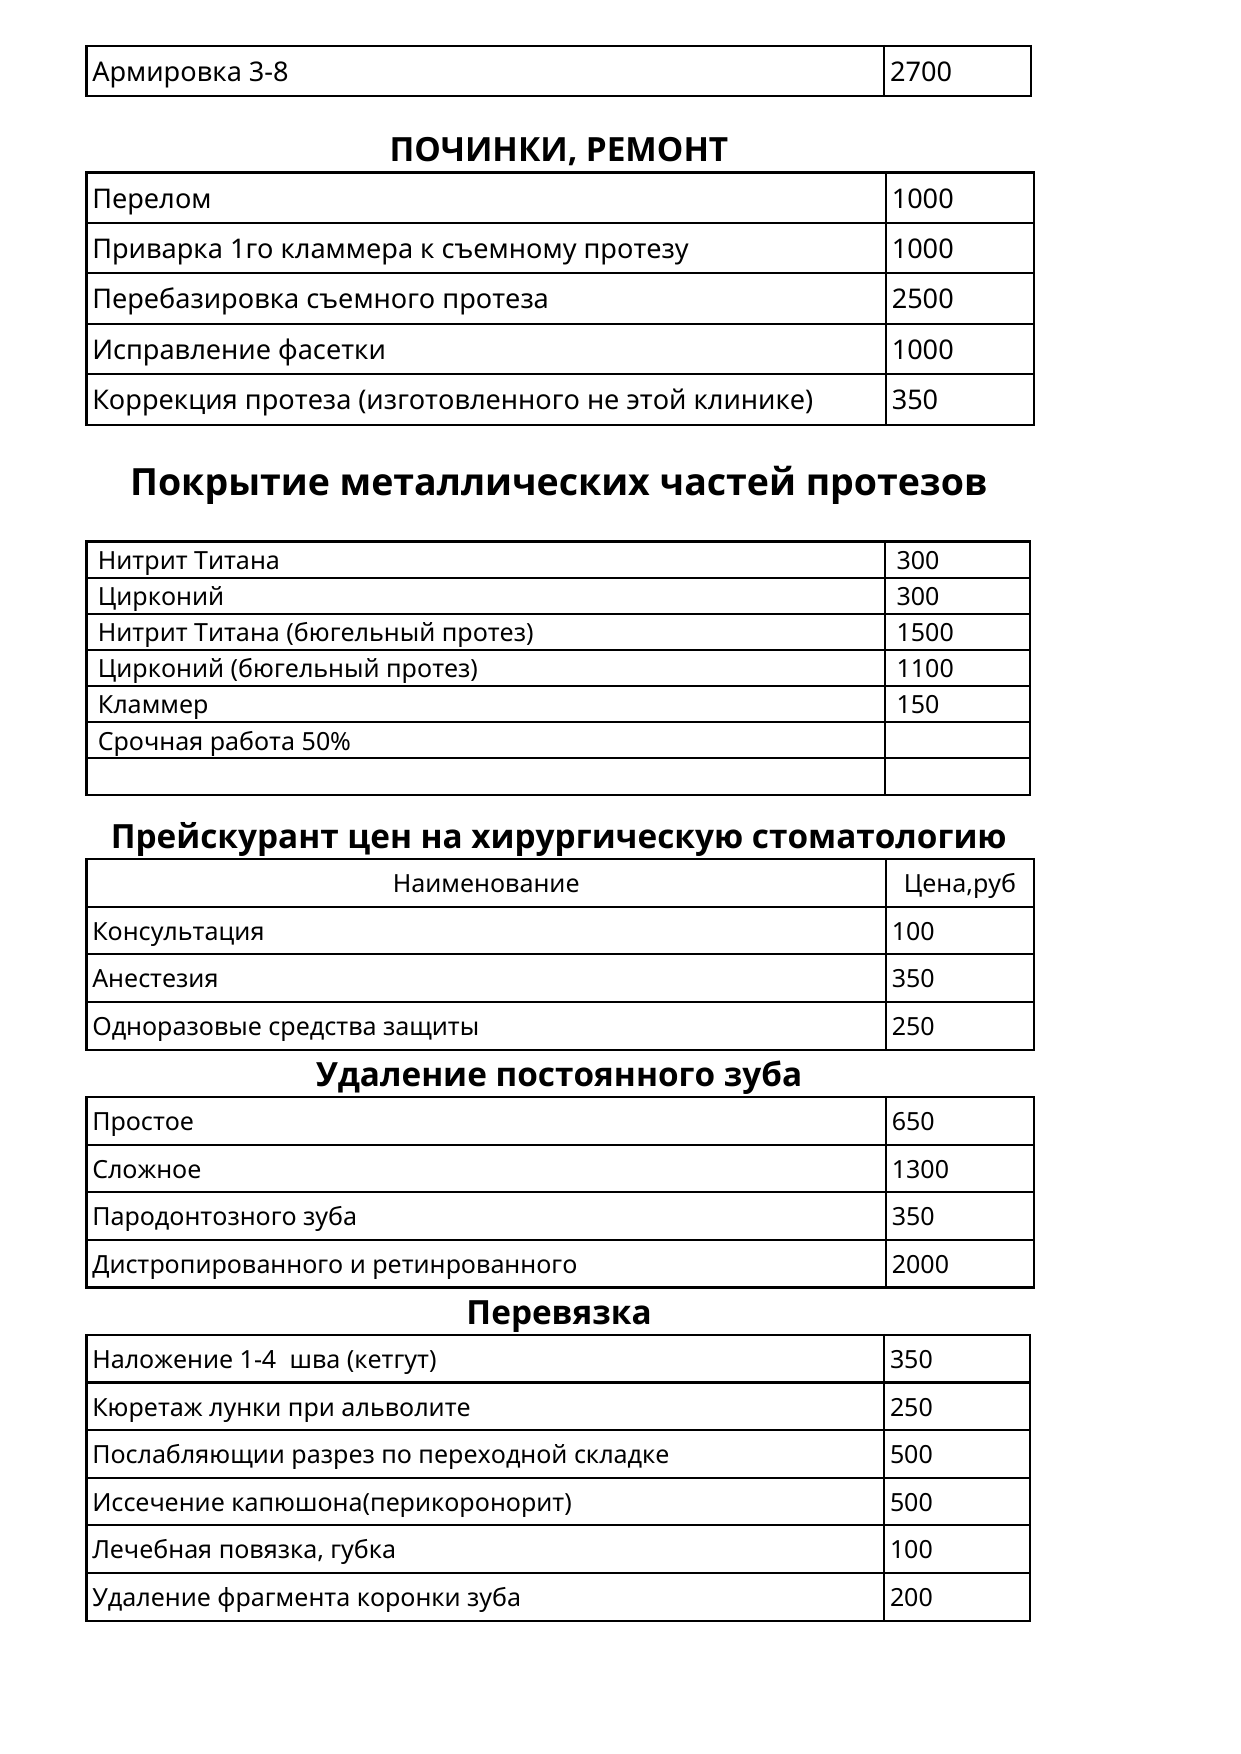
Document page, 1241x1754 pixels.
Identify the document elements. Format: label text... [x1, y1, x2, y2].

table_cell Армировка 3-8 [88, 47, 883, 95]
table_cell [88, 759, 884, 793]
table_cell Пародонтозного зуба [88, 1193, 885, 1239]
table_cell 150 [886, 687, 1029, 721]
table_cell 2500 [887, 274, 1033, 323]
table_cell 500 [885, 1479, 1029, 1524]
table_cell Перебазировка съемного протеза [88, 274, 885, 323]
table_cell Коррекция протеза (изготовленного не этой клинике) [88, 375, 885, 423]
table_cell 1000 [887, 224, 1033, 272]
table_cell 1300 [887, 1146, 1033, 1191]
table_cell 1100 [886, 651, 1029, 685]
table_cell 1000 [887, 325, 1033, 373]
table_cell 500 [885, 1431, 1029, 1477]
table_cell 350 [887, 375, 1033, 423]
table_cell Сложное [88, 1146, 885, 1191]
text Перевязка [86, 1289, 1031, 1334]
table_header Наименование [88, 860, 885, 906]
table_header Простое [88, 1098, 885, 1143]
table_cell 300 [886, 579, 1029, 613]
table_cell 250 [887, 1003, 1033, 1048]
text ПОЧИНКИ, РЕМОНТ [86, 126, 1031, 171]
table_cell Кламмер [88, 687, 884, 721]
table_header 300 [886, 543, 1029, 577]
table_cell 2000 [887, 1241, 1033, 1286]
table_cell [886, 723, 1029, 757]
table_header Цена,руб [887, 860, 1033, 906]
table_cell Анестезия [88, 955, 885, 1001]
table_cell 2700 [885, 47, 1030, 95]
table_cell [886, 759, 1029, 793]
table_cell Лечебная повязка, губка [88, 1526, 883, 1572]
table_cell Цирконий (бюгельный протез) [88, 651, 884, 685]
text Удаление постоянного зуба [86, 1051, 1031, 1096]
table_cell Одноразовые средства защиты [88, 1003, 885, 1048]
text Покрытие металлических частей протезов [86, 455, 1031, 506]
table_header 1000 [887, 174, 1033, 222]
table_cell 1500 [886, 615, 1029, 649]
table_header 350 [885, 1336, 1029, 1381]
table_cell Нитрит Титана (бюгельный протез) [88, 615, 884, 649]
table_cell 100 [887, 908, 1033, 953]
table_cell Удаление фрагмента коронки зуба [88, 1574, 883, 1619]
table_cell 350 [887, 955, 1033, 1001]
table_cell Исправление фасетки [88, 325, 885, 373]
table_cell 100 [885, 1526, 1029, 1572]
table_cell Кюретаж лунки при альволите [88, 1384, 883, 1429]
table_header Нитрит Титана [88, 543, 884, 577]
table_header 650 [887, 1098, 1033, 1143]
table_cell Консультация [88, 908, 885, 953]
table_cell Дистропированного и ретинрованного [88, 1241, 885, 1286]
table_cell Цирконий [88, 579, 884, 613]
table_cell Иссечение капюшона(перикоронорит) [88, 1479, 883, 1524]
table_header Перелом [88, 174, 885, 222]
table_cell 200 [885, 1574, 1029, 1619]
table_cell 250 [885, 1384, 1029, 1429]
table_cell Послабляющии разрез по переходной складке [88, 1431, 883, 1477]
text Прейскурант цен на хирургическую стоматологию [86, 813, 1031, 858]
table_cell 350 [887, 1193, 1033, 1239]
table_cell Срочная работа 50% [88, 723, 884, 757]
table_cell Приварка 1го кламмера к съемному протезу [88, 224, 885, 272]
table_header Наложение 1-4 шва (кетгут) [88, 1336, 883, 1381]
